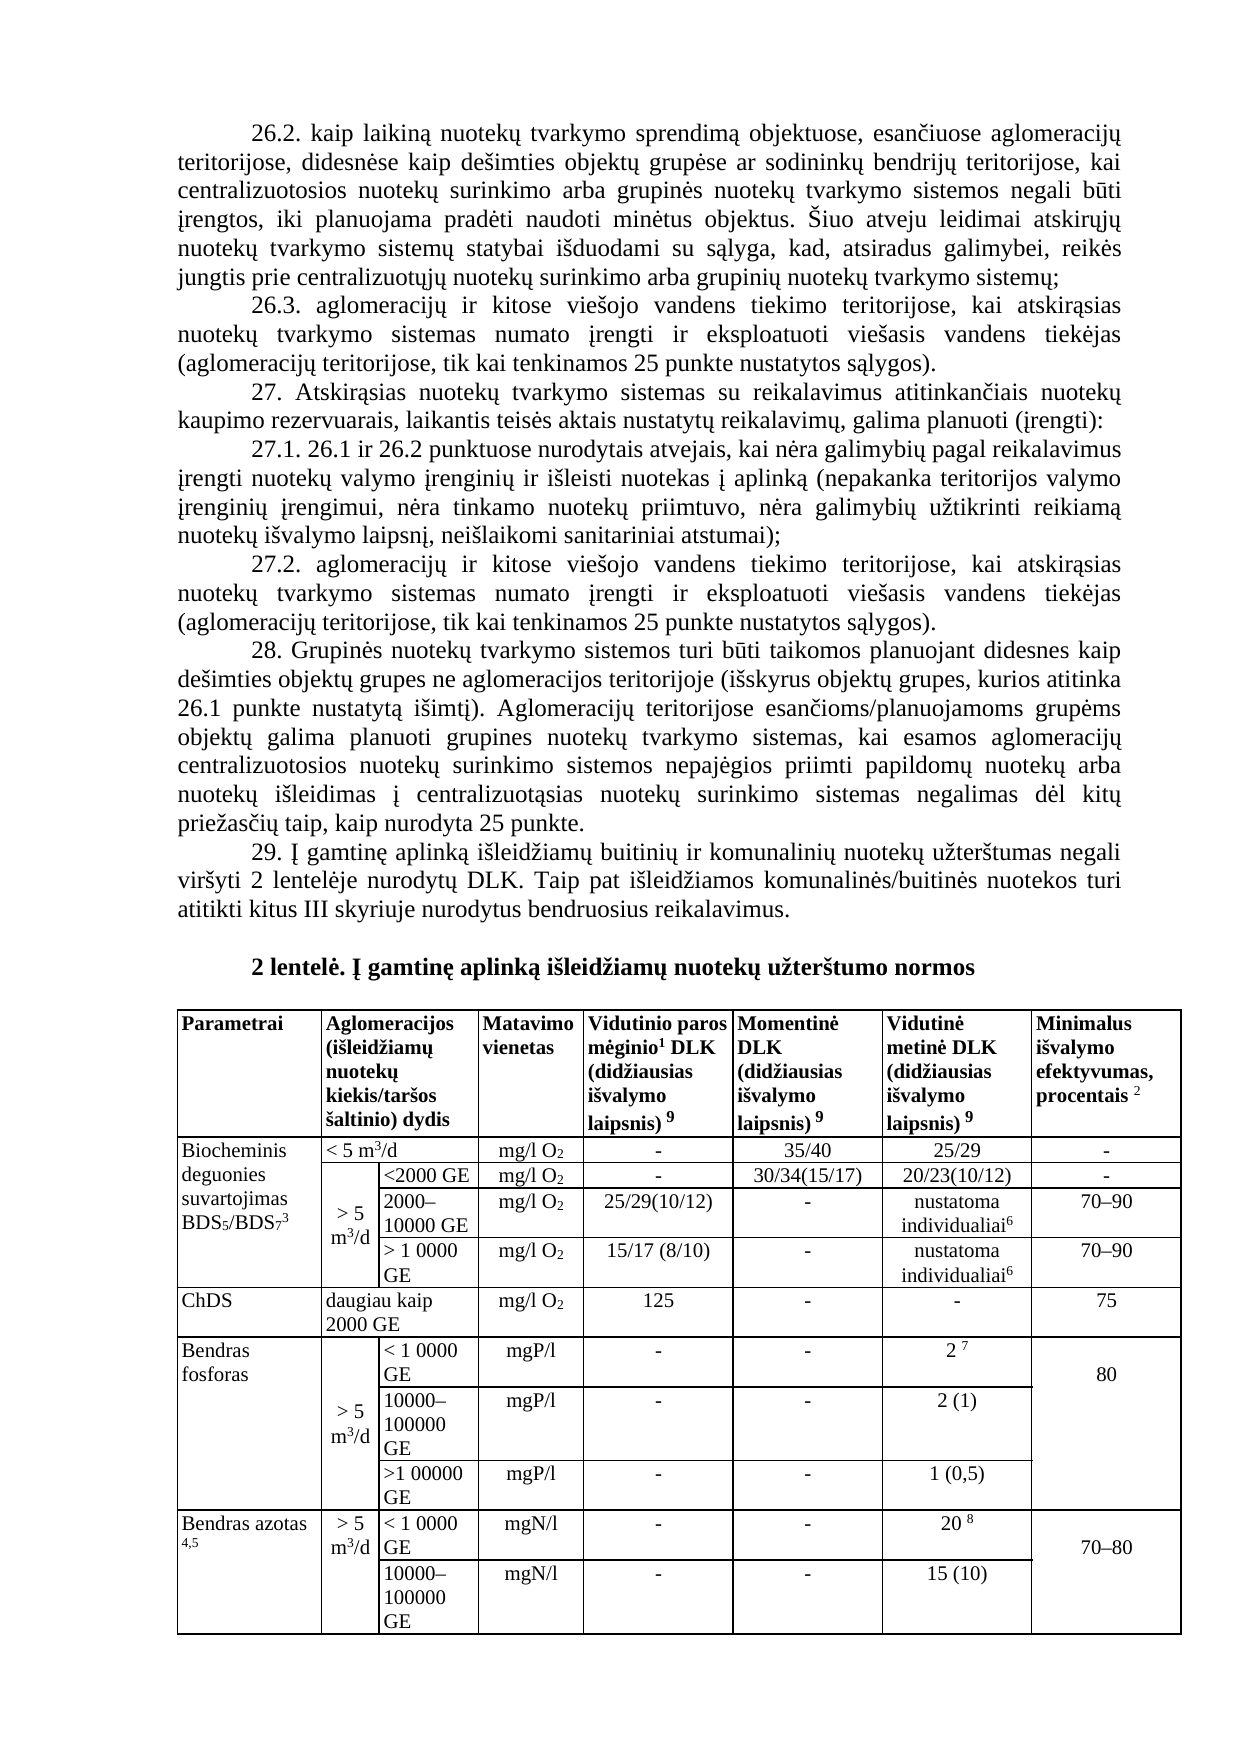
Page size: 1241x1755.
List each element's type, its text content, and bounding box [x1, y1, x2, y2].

table_cell - [584, 1163, 732, 1187]
table_cell 30/34(15/17) [734, 1163, 882, 1187]
table_cell 1 (0,5) [883, 1461, 1031, 1509]
table_cell - [734, 1288, 882, 1336]
table_cell mg/l O2 [479, 1238, 583, 1287]
text 28. Grupinės nuotekų tvarkymo sistemos turi būti taikomos planuojant didesnes kaip dešimties objektų grupes ne aglomeracijos teritorijoje (išskyrus objektų grupes, kurios atitinka 26.1 punkte nustatytą išimtį). Aglomeracijų teritorijose esančioms/planuojamoms grupėms objektų galima planuoti grupines nuotekų tvarkymo sistemas, kai esamos aglomeracijų centralizuotosios nuotekų surinkimo sistemos nepajėgios priimti papildomų nuotekų arba nuotekų išleidimas į centralizuotąsias nuotekų surinkimo sistemas negalimas dėl kitų priežasčių taip, kaip nurodyta 25 punkte. [177, 636, 1122, 837]
table_cell Bendras azotas 4,5 [178, 1511, 321, 1633]
table_cell nustatoma individualiai6 [883, 1238, 1031, 1287]
table_cell 2 (1) [883, 1388, 1031, 1460]
table_cell - [1032, 1163, 1180, 1187]
table_cell 20/23(10/12) [883, 1163, 1031, 1187]
text 29. Į gamtinę aplinką išleidžiamų buitinių ir komunalinių nuotekų užterštumas negali viršyti 2 lentelėje nurodytų DLK. Taip pat išleidžiamos komunalinės/buitinės nuotekos turi atitikti kitus III skyriuje nurodytus bendruosius reikalavimus. [177, 837, 1122, 923]
table_cell daugiau kaip 2000 GE [322, 1288, 478, 1336]
table_cell - [734, 1238, 882, 1287]
table_cell - [584, 1338, 732, 1386]
table_cell 80 [1032, 1338, 1180, 1509]
table_cell 15/17 (8/10) [584, 1238, 732, 1287]
table_cell mg/l O2 [479, 1189, 583, 1237]
table_cell - [584, 1388, 732, 1460]
table_cell ChDS [178, 1288, 321, 1336]
text 26.2. kaip laikiną nuotekų tvarkymo sprendimą objektuose, esančiuose aglomeracijų teritorijose, didesnėse kaip dešimties objektų grupėse ar sodininkų bendrijų teritorijose, kai centralizuotosios nuotekų surinkimo arba grupinės nuotekų tvarkymo sistemos negali būti įrengtos, iki planuojama pradėti naudoti minėtus objektus. Šiuo atveju leidimai atskirųjų nuotekų tvarkymo sistemų statybai išduodami su sąlyga, kad, atsiradus galimybei, reikės jungtis prie centralizuotųjų nuotekų surinkimo arba grupinių nuotekų tvarkymo sistemų; [177, 118, 1122, 291]
table_header Vidutinio paros mėginio1 DLK (didžiausias išvalymo laipsnis) 9 [584, 1011, 732, 1136]
table_cell <2000 GE [380, 1163, 478, 1187]
table_cell 10000–100000 GE [380, 1388, 478, 1460]
table_cell > 1 0000 GE [380, 1238, 478, 1287]
table_cell 70–90 [1032, 1238, 1180, 1287]
table_cell 2000–10000 GE [380, 1189, 478, 1237]
text 2 lentelė. Į gamtinę aplinką išleidžiamų nuotekų užterštumo normos [177, 952, 1122, 981]
table_cell nustatoma individualiai6 [883, 1189, 1031, 1237]
table_cell 75 [1032, 1288, 1180, 1336]
table_cell 125 [584, 1288, 732, 1336]
text 27.1. 26.1 ir 26.2 punktuose nurodytais atvejais, kai nėra galimybių pagal reikalavimus įrengti nuotekų valymo įrenginių ir išleisti nuotekas į aplinką (nepakanka teritorijos valymo įrenginių įrengimui, nėra tinkamo nuotekų priimtuvo, nėra galimybių užtikrinti reikiamą nuotekų išvalymo laipsnį, neišlaikomi sanitariniai atstumai); [177, 434, 1122, 549]
table_cell - [734, 1388, 882, 1460]
table_cell mgP/l [479, 1461, 583, 1509]
table_header Parametrai [178, 1011, 321, 1136]
table_cell mgP/l [479, 1338, 583, 1386]
table_cell - [734, 1511, 882, 1559]
table_cell - [584, 1561, 732, 1633]
table_cell Bendras fosforas [178, 1338, 321, 1509]
table_cell >1 00000 GE [380, 1461, 478, 1509]
table_cell - [734, 1461, 882, 1509]
text 27. Atskirąsias nuotekų tvarkymo sistemas su reikalavimus atitinkančiais nuotekų kaupimo rezervuarais, laikantis teisės aktais nustatytų reikalavimų, galima planuoti (įrengti): [177, 377, 1122, 434]
table_cell 15 (10) [883, 1561, 1031, 1633]
table_cell - [1032, 1138, 1180, 1162]
table_cell 70–90 [1032, 1189, 1180, 1237]
table_cell mg/l O2 [479, 1288, 583, 1336]
text 27.2. aglomeracijų ir kitose viešojo vandens tiekimo teritorijose, kai atskirąsias nuotekų tvarkymo sistemas numato įrengti ir eksploatuoti viešasis vandens tiekėjas (aglomeracijų teritorijose, tik kai tenkinamos 25 punkte nustatytos sąlygos). [177, 549, 1122, 636]
table_cell Biocheminis deguonies suvartojimas BDS5/BDS73 [178, 1138, 321, 1287]
table_cell > 5 m3/d [322, 1511, 378, 1633]
table_cell - [734, 1561, 882, 1633]
table_cell - [584, 1138, 732, 1162]
table_header Aglomeracijos (išleidžiamų nuotekų kiekis/taršos šaltinio) dydis [322, 1011, 478, 1136]
table_cell - [734, 1338, 882, 1386]
text 26.3. aglomeracijų ir kitose viešojo vandens tiekimo teritorijose, kai atskirąsias nuotekų tvarkymo sistemas numato įrengti ir eksploatuoti viešasis vandens tiekėjas (aglomeracijų teritorijose, tik kai tenkinamos 25 punkte nustatytos sąlygos). [177, 291, 1122, 377]
table_cell mg/l O2 [479, 1138, 583, 1162]
table_cell 25/29 [883, 1138, 1031, 1162]
table_cell 70–80 [1032, 1511, 1180, 1633]
table_cell mg/l O2 [479, 1163, 583, 1187]
table_cell < 5 m3/d [322, 1138, 478, 1162]
table_cell mgN/l [479, 1511, 583, 1559]
table_header Momentinė DLK (didžiausias išvalymo laipsnis) 9 [734, 1011, 882, 1136]
table_cell < 1 0000 GE [380, 1338, 478, 1386]
table_cell 25/29(10/12) [584, 1189, 732, 1237]
table_header Vidutinė metinė DLK (didžiausias išvalymo laipsnis) 9 [883, 1011, 1031, 1136]
table_cell < 1 0000 GE [380, 1511, 478, 1559]
table_cell mgP/l [479, 1388, 583, 1460]
table_cell - [584, 1511, 732, 1559]
table_cell mgN/l [479, 1561, 583, 1633]
table_cell > 5 m3/d [322, 1338, 378, 1509]
table_cell - [584, 1461, 732, 1509]
table_cell 20 8 [883, 1511, 1031, 1559]
table_cell 35/40 [734, 1138, 882, 1162]
table_header Matavimo vienetas [479, 1011, 583, 1136]
table_header Minimalus išvalymo efektyvumas, procentais 2 [1032, 1011, 1180, 1136]
table_cell > 5 m3/d [322, 1163, 378, 1287]
table_cell - [883, 1288, 1031, 1336]
table_cell 10000–100000 GE [380, 1561, 478, 1633]
table_cell 2 7 [883, 1338, 1031, 1386]
table_cell - [734, 1189, 882, 1237]
